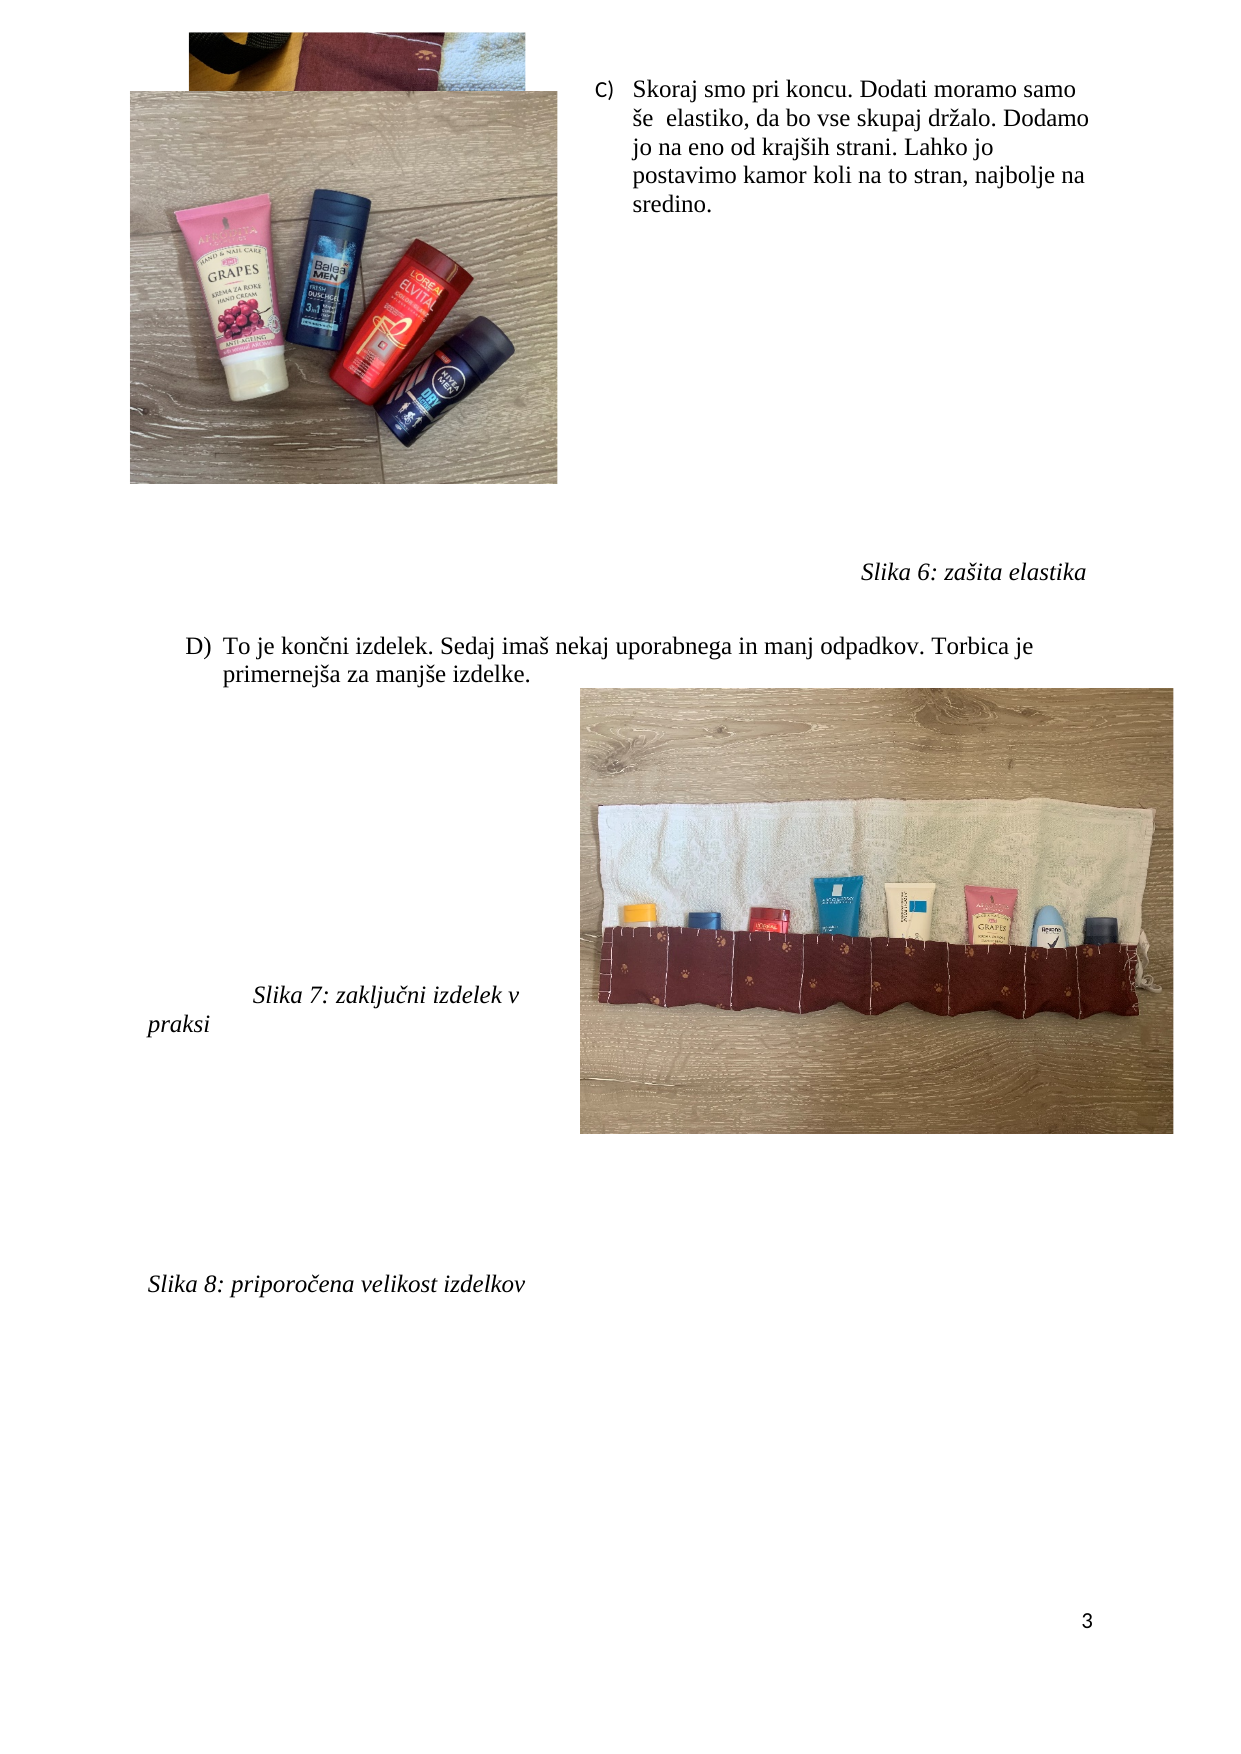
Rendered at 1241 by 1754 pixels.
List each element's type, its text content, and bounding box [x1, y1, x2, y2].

list To je končni izdelek. Sedaj imaš nekaj uporabnega in manj odpadkov. Torbica je primernejša za manjše izdelke. [185, 631, 1093, 688]
subtitle Slika 8: priporočena velikost izdelkov [148, 1269, 1093, 1298]
subtitle Slika 6: zašita elastika [148, 557, 1093, 585]
list Skoraj smo pri koncu. Dodati moramo samo še elastiko, da bo vse skupaj držalo. Dodamo jo na eno od krajših strani. Lahko jo postavimo kamor koli na to stran, najbolje na sredino. [526, 74, 1093, 218]
subtitle Slika 7: zaključni izdelek v praksi [148, 980, 580, 1038]
